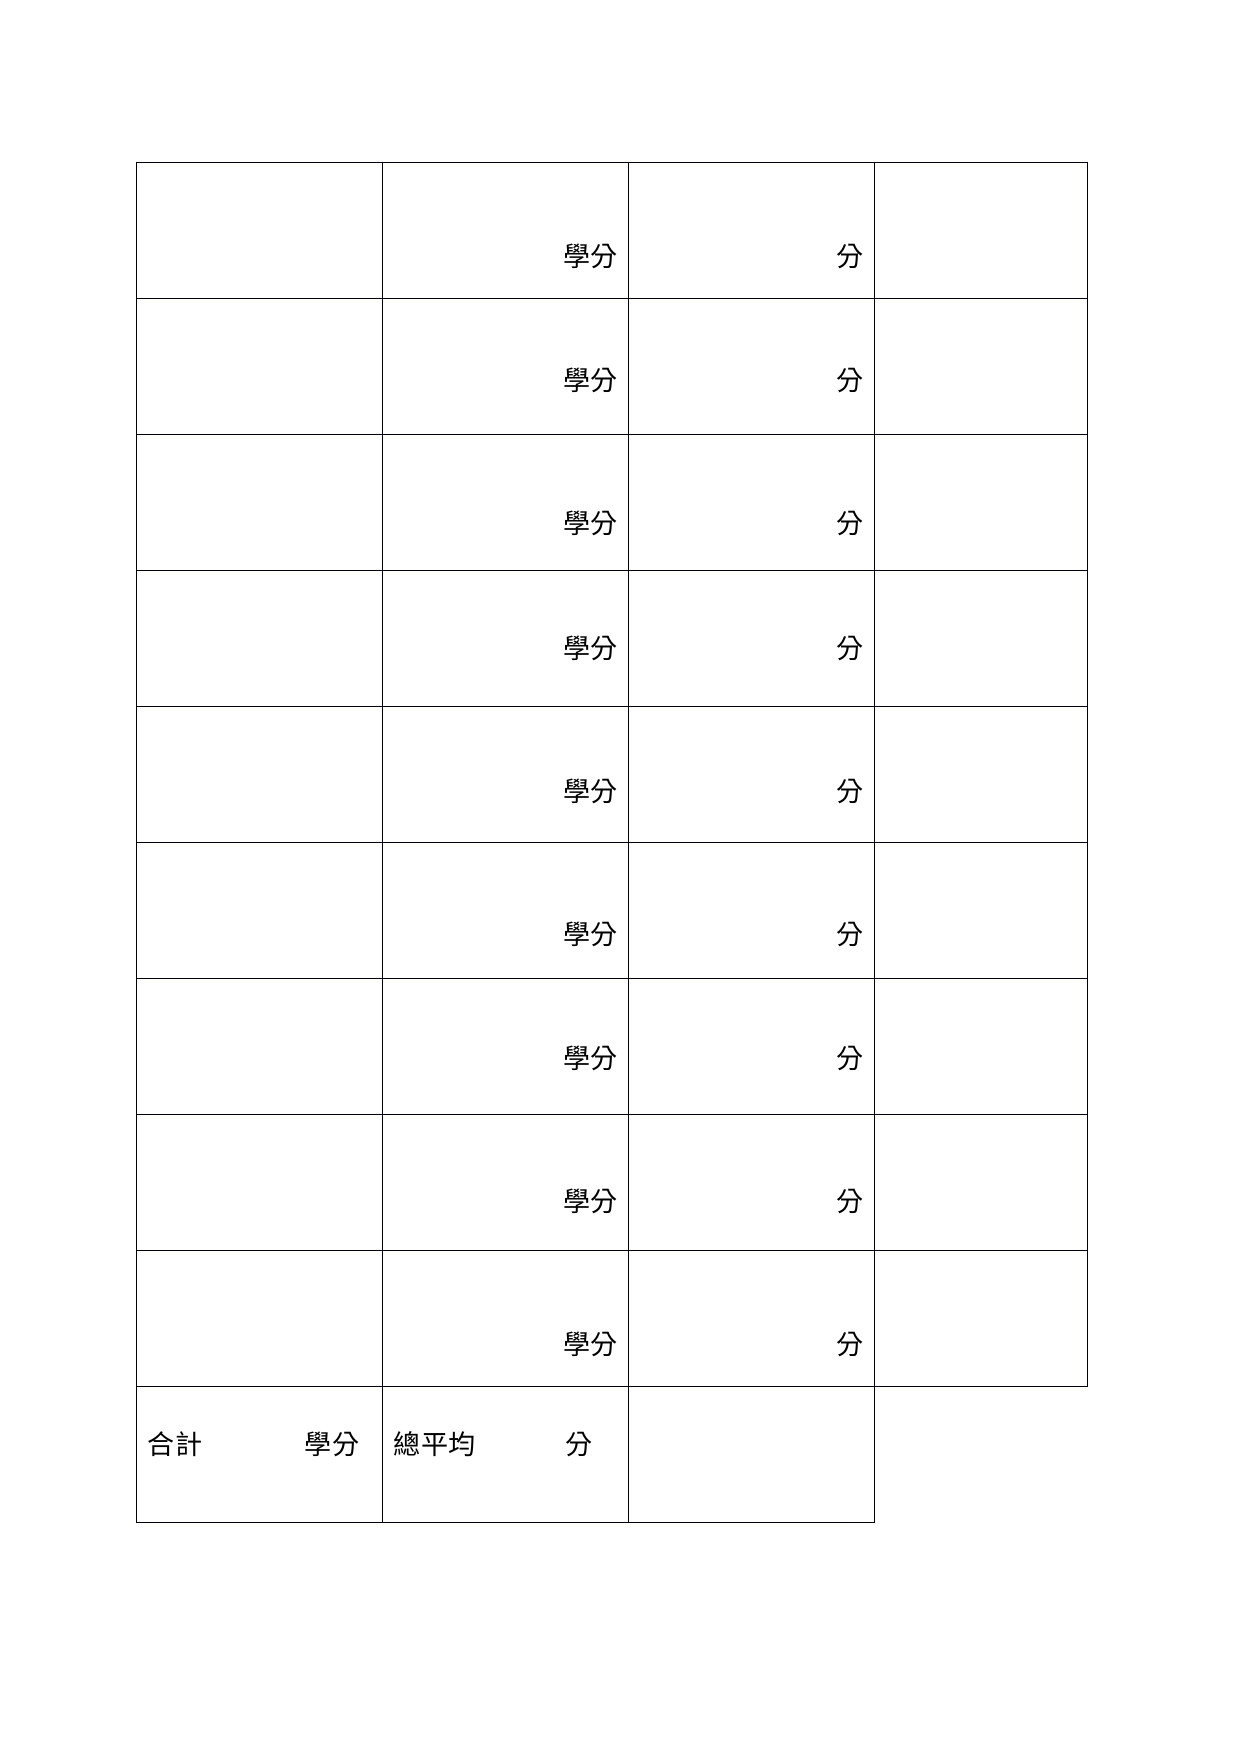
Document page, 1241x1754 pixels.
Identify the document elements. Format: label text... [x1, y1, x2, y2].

table_cell 分 [629, 1251, 874, 1386]
table_cell [137, 163, 382, 298]
table_cell [875, 299, 1087, 434]
table_cell 學分 [383, 435, 628, 570]
table_cell [875, 571, 1087, 706]
table_cell 學分 [383, 1251, 628, 1386]
table_cell [137, 1115, 382, 1250]
table_cell 學分 [383, 1115, 628, 1250]
table_cell 分 [629, 1115, 874, 1250]
table_cell [875, 435, 1087, 570]
table_cell 學分 [383, 299, 628, 434]
table_cell 學分 [383, 843, 628, 978]
table_cell [137, 843, 382, 978]
table_cell [137, 979, 382, 1114]
table_cell [137, 707, 382, 842]
table_cell 分 [629, 707, 874, 842]
table_cell [137, 435, 382, 570]
table_cell [875, 1251, 1087, 1386]
table_cell [875, 707, 1087, 842]
table_cell [875, 163, 1087, 298]
table_cell 合計 學分 [137, 1387, 382, 1522]
table_cell [875, 1115, 1087, 1250]
table_cell 學分 [383, 571, 628, 706]
table_cell 學分 [383, 163, 628, 298]
table_cell 分 [629, 843, 874, 978]
table_cell [629, 1387, 874, 1522]
table_cell [137, 571, 382, 706]
table_cell 分 [629, 299, 874, 434]
table_cell 學分 [383, 979, 628, 1114]
table_cell 學分 [383, 707, 628, 842]
table_cell [875, 979, 1087, 1114]
table_cell 分 [629, 571, 874, 706]
table_cell 分 [629, 979, 874, 1114]
table_cell 總平均 分 [383, 1387, 628, 1522]
table_cell [137, 299, 382, 434]
table_cell 分 [629, 435, 874, 570]
table_cell [875, 843, 1087, 978]
table_cell [137, 1251, 382, 1386]
table_cell 分 [629, 163, 874, 298]
